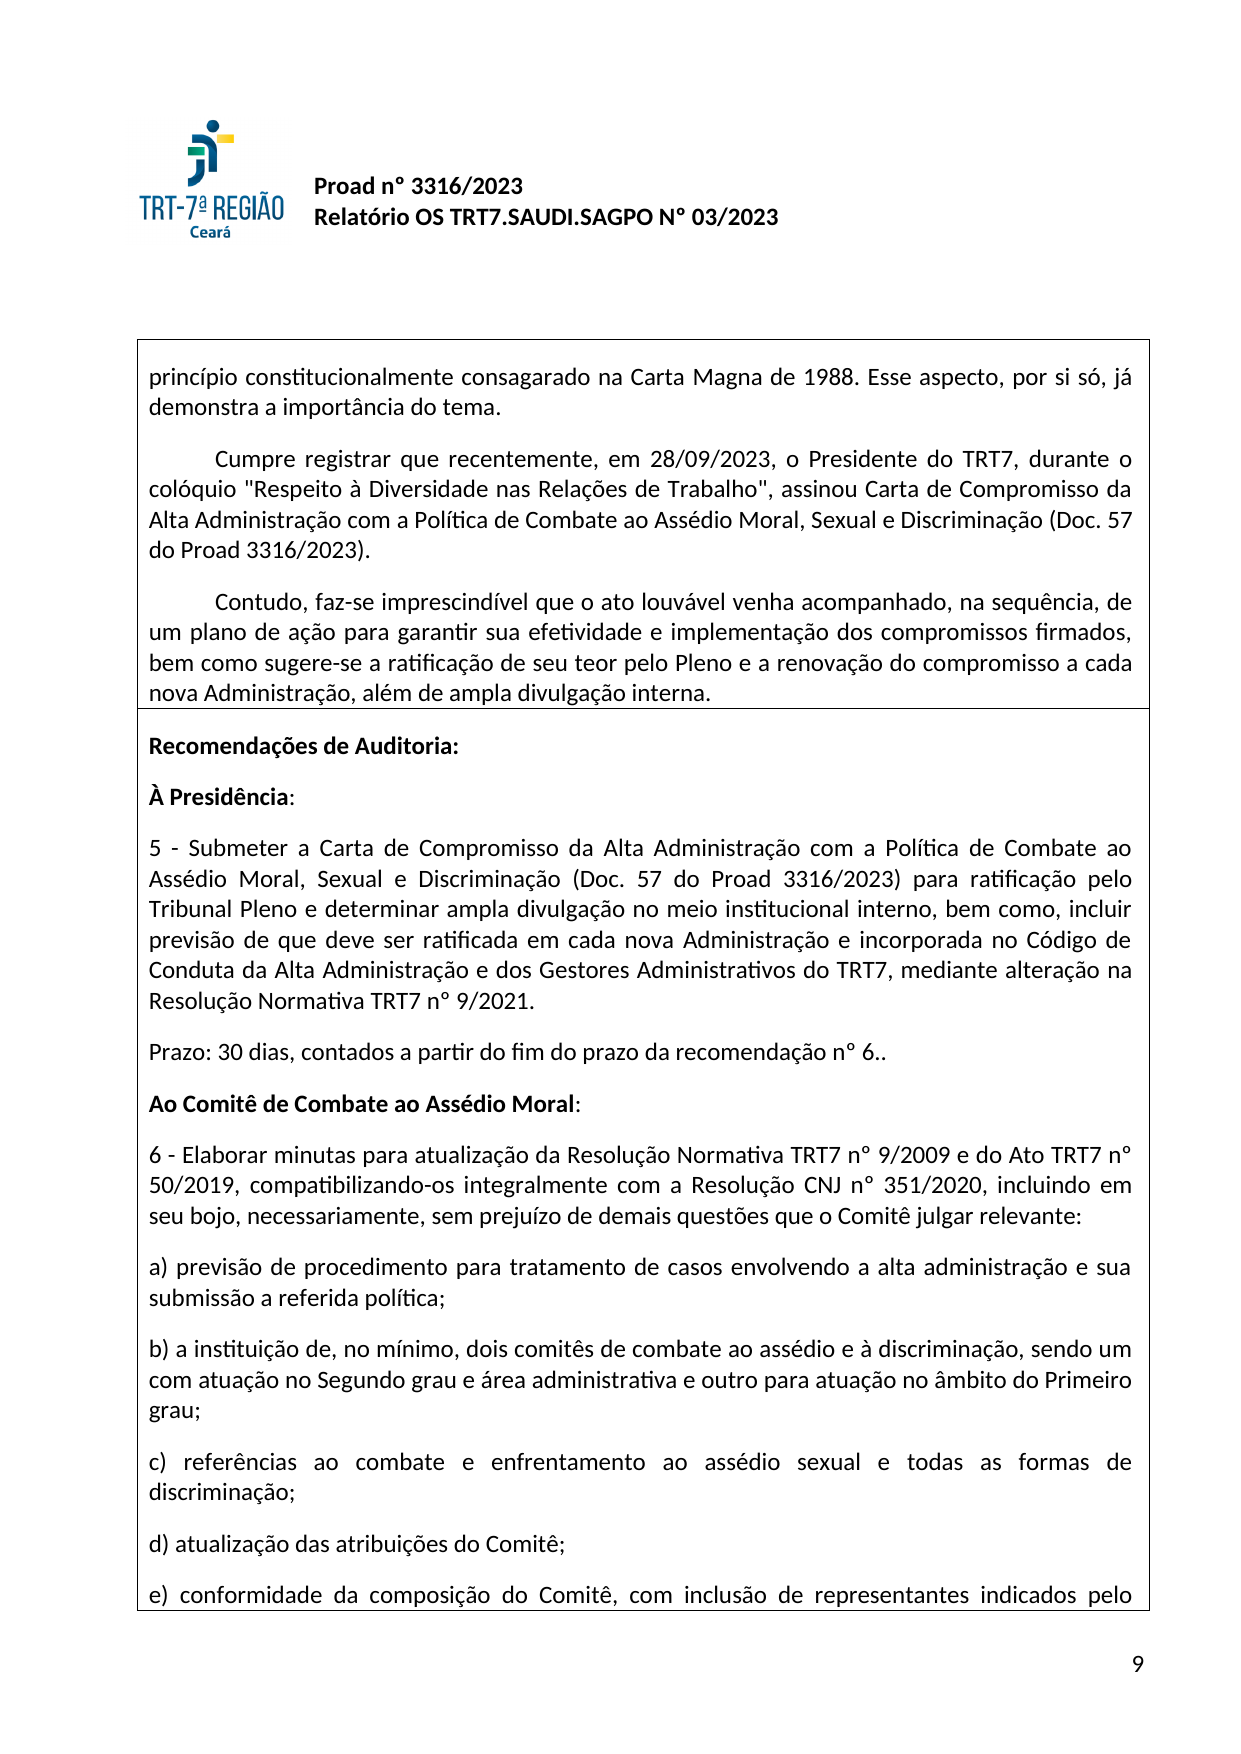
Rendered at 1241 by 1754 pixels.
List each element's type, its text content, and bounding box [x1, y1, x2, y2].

table_cell Recomendações de Auditoria: À Presidência: 5 - Submeter a Carta de Compromisso da Alta Administração com a Política de Combate ao Assédio Moral, Sexual e Discriminação (Doc. 57 do Proad 3316/2023) para ratificação pelo Tribunal Pleno e determinar ampla divulgação no meio institucional interno, bem como, incluir previsão de que deve ser ratificada em cada nova Administração e incorporada no Código de Conduta da Alta Administração e dos Gestores Administrativos do TRT7, mediante alteração na Resolução Normativa TRT7 nº 9/2021. Prazo: 30 dias, contados a partir do fim do prazo da recomendação nº 6.. Ao Comitê de Combate ao Assédio Moral: 6 - Elaborar minutas para atualização da Resolução Normativa TRT7 nº 9/2009 e do Ato TRT7 nº 50/2019, compatibilizando-os integralmente com a Resolução CNJ nº 351/2020, incluindo em seu bojo, necessariamente, sem prejuízo de demais questões que o Comitê julgar relevante: a) previsão de procedimento para tratamento de casos envolvendo a alta administração e sua submissão a referida política; b) a instituição de, no mínimo, dois comitês de combate ao assédio e à discriminação, sendo um com atuação no Segundo grau e área administrativa e outro para atuação no âmbito do Primeiro grau; c) referências ao combate e enfrentamento ao assédio sexual e todas as formas de discriminação; d) atualização das atribuições do Comitê; e) conformidade da composição do Comitê, com inclusão de representantes indicados pelo [138, 709, 1149, 1609]
picture [125, 117, 293, 245]
table_cell princípio constitucionalmente consagarado na Carta Magna de 1988. Esse aspecto, por si só, já demonstra a importância do tema. Cumpre registrar que recentemente, em 28/09/2023, o Presidente do TRT7, durante o colóquio "Respeito à Diversidade nas Relações de Trabalho", assinou Carta de Compromisso da Alta Administração com a Política de Combate ao Assédio Moral, Sexual e Discriminação (Doc. 57 do Proad 3316/2023). Contudo, faz-se imprescindível que o ato louvável venha acompanhado, na sequência, de um plano de ação para garantir sua efetividade e implementação dos compromissos firmados, bem como sugere-se a ratificação de seu teor pelo Pleno e a renovação do compromisso a cada nova Administração, além de ampla divulgação interna. [138, 340, 1149, 708]
